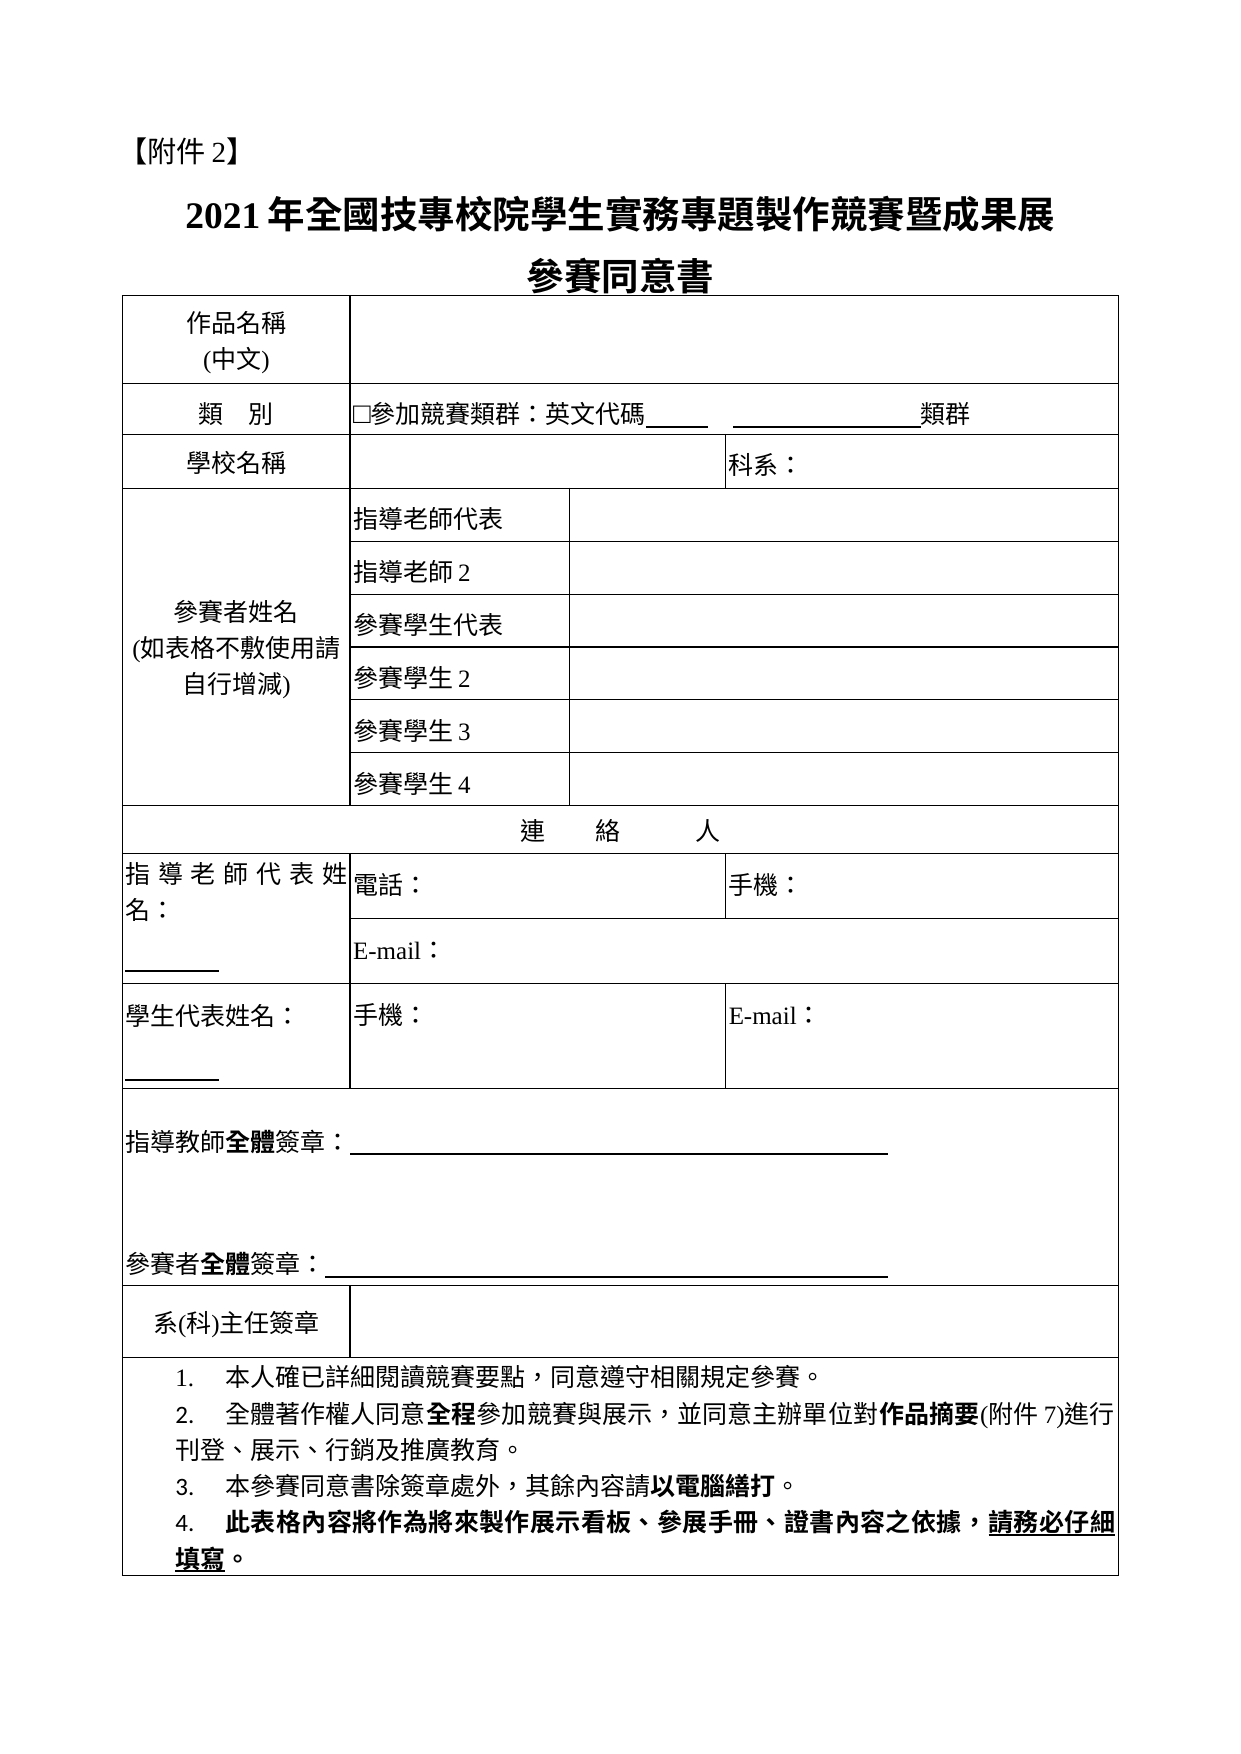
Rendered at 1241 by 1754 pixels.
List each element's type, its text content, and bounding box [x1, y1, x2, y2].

table_cell 類 別 [123, 384, 349, 434]
table_cell 科系： [726, 435, 1118, 488]
table_cell 參賽學生4 [351, 753, 569, 805]
table_header 作品名稱 (中文) [123, 296, 349, 383]
text 2021年全國技專校院學生實務專題製作競賽暨成果展 [118, 170, 1122, 233]
table_cell [570, 648, 1118, 699]
table_cell 指導老師代表姓名： [123, 854, 349, 983]
table_cell 系(科)主任簽章 [123, 1286, 349, 1357]
table_cell 參賽學生代表 [351, 595, 569, 646]
table_cell 參賽者姓名 (如表格不敷使用請自行增減) [123, 489, 349, 805]
table_cell E-mail： [351, 919, 1118, 983]
table_cell [351, 1286, 1118, 1357]
table_cell 指導老師代表 [351, 489, 569, 541]
table_cell 電話： [351, 854, 725, 918]
table_cell [570, 753, 1118, 805]
table_cell 手機： [351, 984, 725, 1088]
table_cell [351, 435, 725, 488]
table_cell 手機： [726, 854, 1118, 918]
table_cell E-mail： [726, 984, 1118, 1088]
text 【附件2】 [118, 108, 1122, 170]
table_cell [570, 489, 1118, 541]
table_cell 學生代表姓名： [123, 984, 349, 1088]
table_header [351, 296, 1118, 383]
table_cell 指導老師2 [351, 542, 569, 593]
table_cell 參賽學生3 [351, 700, 569, 752]
table_cell [570, 700, 1118, 752]
text 參賽同意書 [118, 233, 1122, 295]
table_cell [570, 542, 1118, 593]
table_cell 指導教師全體簽章： 參賽者全體簽章： [123, 1089, 1118, 1285]
table_cell 參賽學生2 [351, 648, 569, 699]
table_cell 學校名稱 [123, 435, 349, 488]
table_cell □參加競賽類群：英文代碼 類群 [351, 384, 1118, 434]
table_cell [570, 595, 1118, 646]
table_cell 連 絡 人 [123, 806, 1118, 853]
table_cell 本人確已詳細閱讀競賽要點，同意遵守相關規定參賽。 全體著作權人同意全程參加競賽與展示，並同意主辦單位對作品摘要(附件7)進行刊登、展示、行銷及推廣教育。 本參賽同意書除簽章處外，其餘內容請以電腦繕打。 此表格內容將作為將來製作展示看板、參展手冊、證書內容之依據，請務必仔細填寫。 [123, 1358, 1118, 1575]
